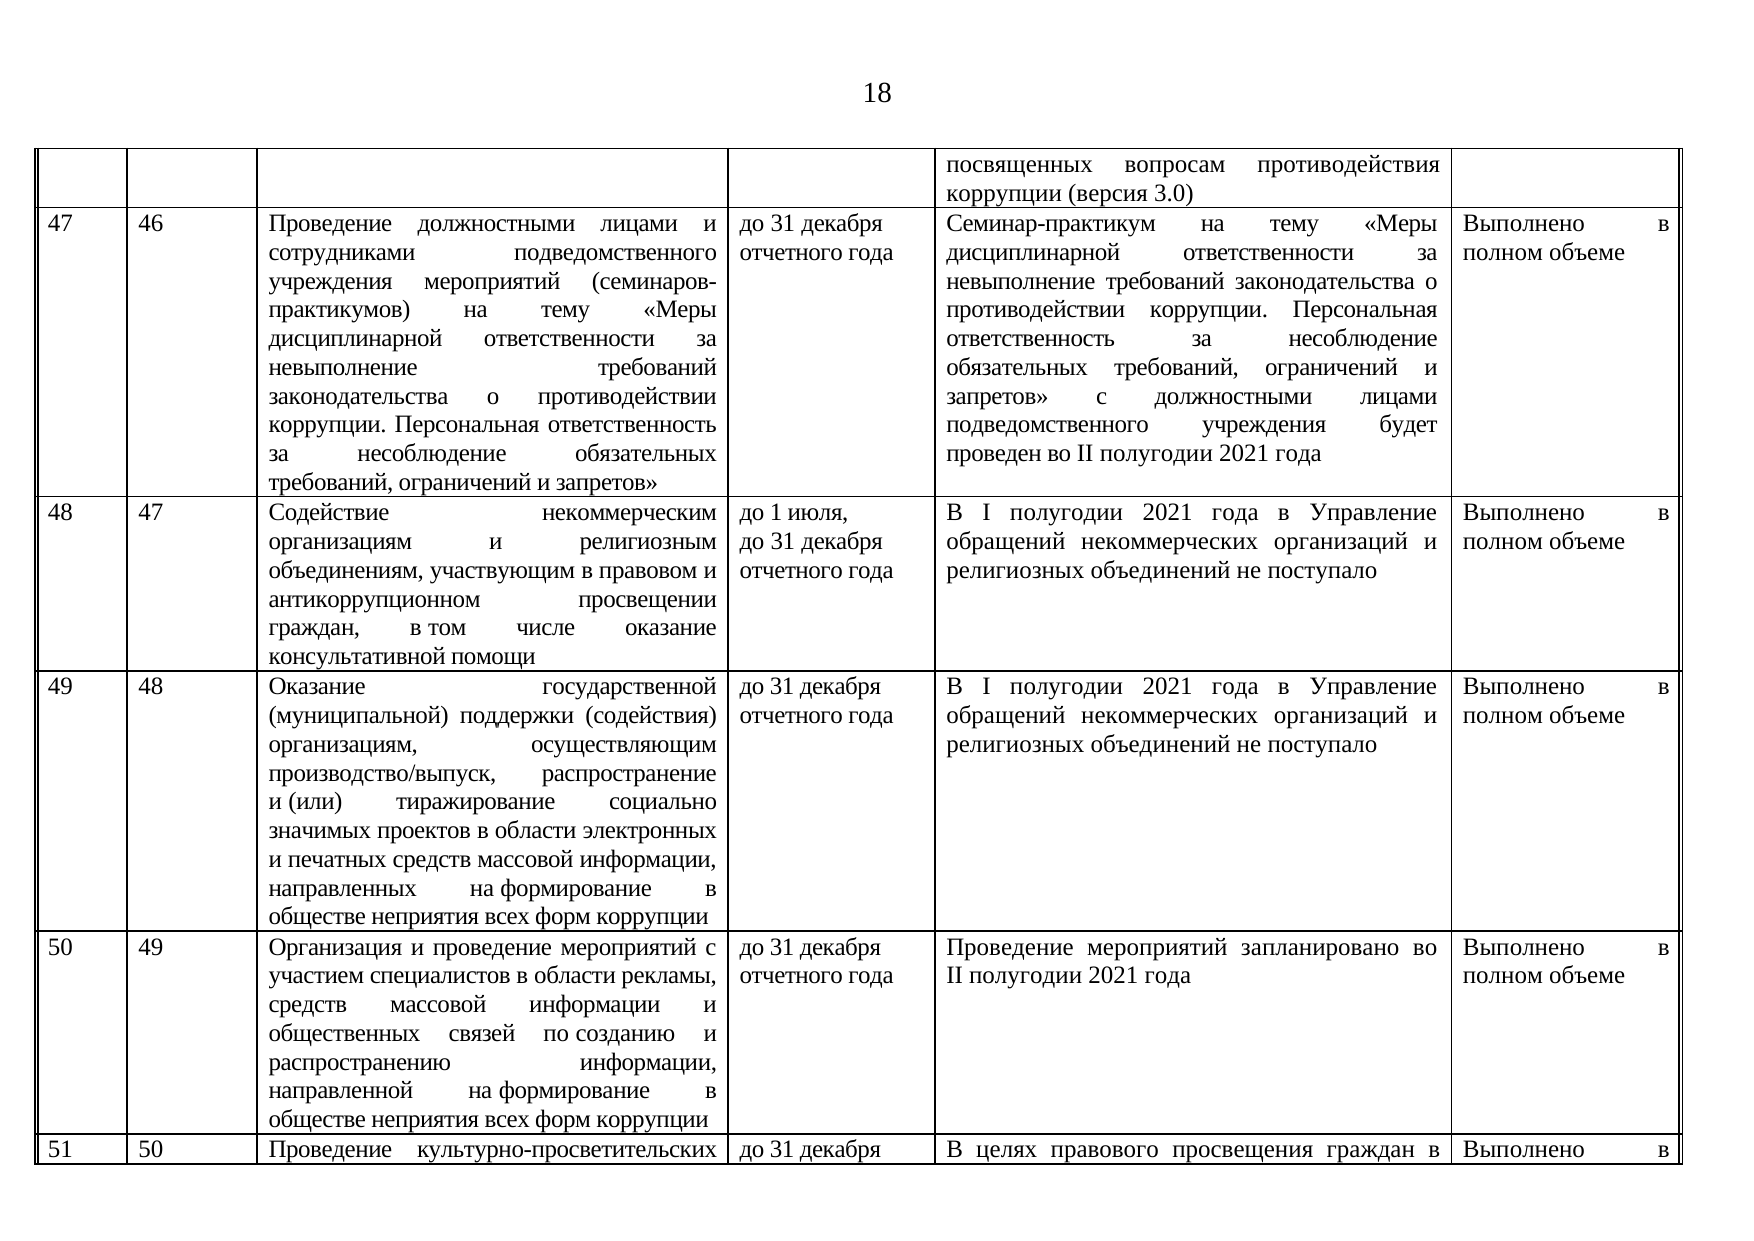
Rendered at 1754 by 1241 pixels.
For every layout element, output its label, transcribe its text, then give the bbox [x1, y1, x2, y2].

table_cell посвященных вопросам противодействия коррупции (версия 3.0) [936, 149, 1451, 207]
table_cell до 31 декабря отчетного года [729, 672, 934, 930]
table_cell В I полугодии 2021 года в Управление обращений некоммерческих организаций и религиозных объединений не поступало [936, 497, 1451, 670]
table_cell 46 [128, 208, 256, 496]
table_cell 49 [39, 672, 126, 930]
table_cell [39, 149, 126, 207]
table_cell Выполнено в [1452, 1135, 1678, 1163]
table_cell [1683, 930, 1717, 1133]
table_cell Оказание государственной (муниципальной) поддержки (содействия) организациям, осуществляющим производство/выпуск, распространение и (или) тиражирование социально значимых проектов в области электронных и печатных средств массовой информации, направленных на формирование в обществе неприятия всех форм коррупции [258, 672, 727, 930]
table_cell до 31 декабря отчетного года [729, 208, 934, 496]
table_cell [729, 149, 934, 207]
table_cell 50 [128, 1135, 256, 1163]
table_cell [258, 149, 727, 207]
table_cell Проведение культурно-просветительских [258, 1135, 727, 1163]
table_cell [1683, 148, 1717, 207]
table_cell 49 [128, 932, 256, 1133]
table_cell Проведение должностными лицами и сотрудниками подведомственного учреждения мероприятий (семинаров-практикумов) на тему «Меры дисциплинарной ответственности за невыполнение требований законодательства о противодействии коррупции. Персональная ответственность за несоблюдение обязательных требований, ограничений и запретов» [258, 208, 727, 496]
table_cell [1683, 207, 1717, 496]
table_cell [1452, 149, 1678, 207]
table_cell 50 [39, 932, 126, 1133]
table_cell Выполнено в полном объеме [1452, 208, 1678, 496]
table_cell Выполнено в полном объеме [1452, 672, 1678, 930]
table_cell [128, 149, 256, 207]
table_cell Выполнено в полном объеме [1452, 497, 1678, 670]
table_cell [1683, 1133, 1717, 1163]
table_cell Проведение мероприятий запланировано во II полугодии 2021 года [936, 932, 1451, 1133]
table_cell Выполнено в полном объеме [1452, 932, 1678, 1133]
table_cell Семинар-практикум на тему «Меры дисциплинарной ответственности за невыполнение требований законодательства о противодействии коррупции. Персональная ответственность за несоблюдение обязательных требований, ограничений и запретов» с должностными лицами подведомственного учреждения будет проведен во II полугодии 2021 года [936, 208, 1451, 496]
table_cell 51 [39, 1135, 126, 1163]
table_cell Организация и проведение мероприятий с участием специалистов в области рекламы, средств массовой информации и общественных связей по созданию и распространению информации, направленной на формирование в обществе неприятия всех форм коррупции [258, 932, 727, 1133]
table_cell 48 [39, 497, 126, 670]
table_cell В целях правового просвещения граждан в [936, 1135, 1451, 1163]
table_cell [1683, 670, 1717, 930]
table_cell 47 [39, 208, 126, 496]
table_cell 48 [128, 672, 256, 930]
table_cell В I полугодии 2021 года в Управление обращений некоммерческих организаций и религиозных объединений не поступало [936, 672, 1451, 930]
table_cell 47 [128, 497, 256, 670]
table_cell Содействие некоммерческим организациям и религиозным объединениям, участвующим в правовом и антикоррупционном просвещении граждан, в том числе оказание консультативной помощи [258, 497, 727, 670]
table_cell до 31 декабря отчетного года [729, 932, 934, 1133]
table_cell [1683, 496, 1717, 670]
table_cell до 1 июля, до 31 декабря отчетного года [729, 497, 934, 670]
